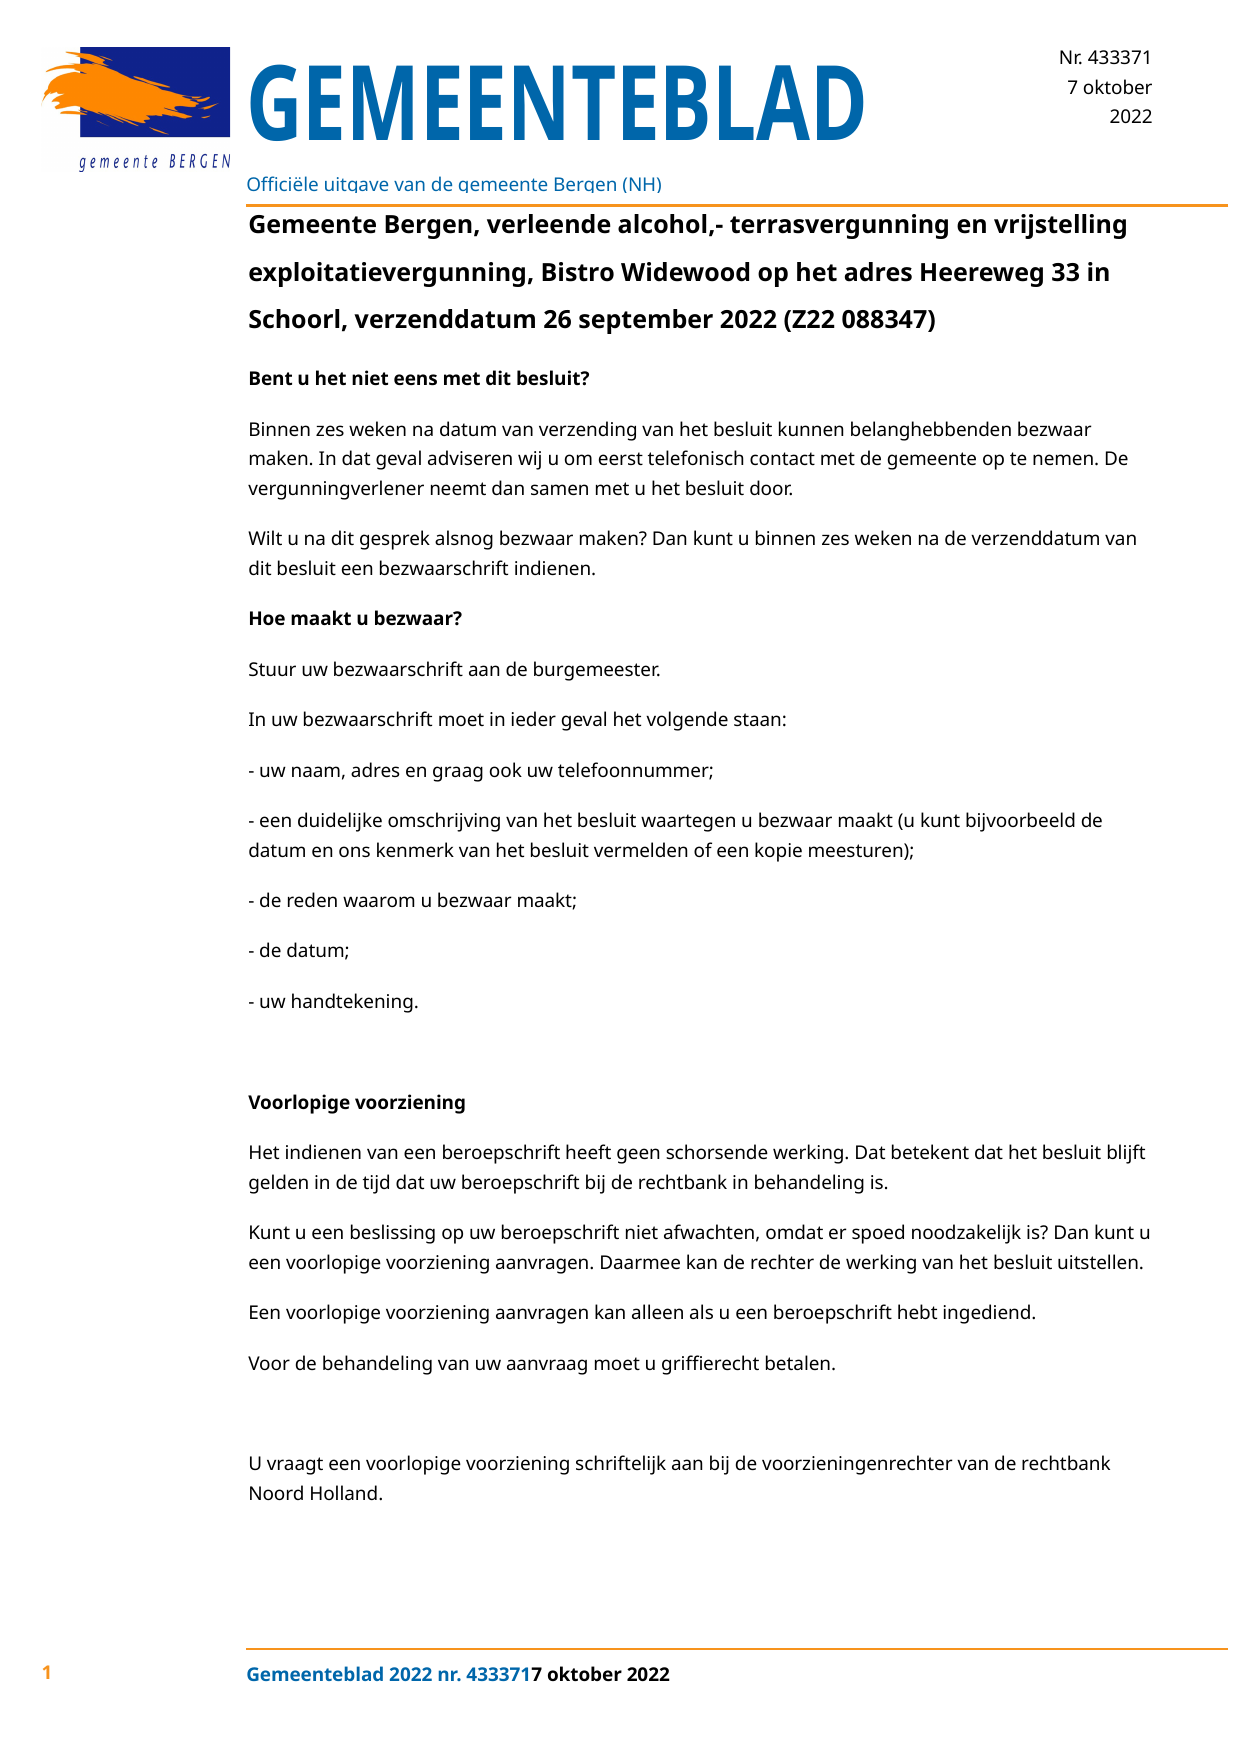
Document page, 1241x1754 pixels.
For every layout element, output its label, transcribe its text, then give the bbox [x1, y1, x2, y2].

text Bent u het niet eens met dit besluit? [248, 366, 1152, 391]
text - de reden waarom u bezwaar maakt; [248, 887, 1152, 913]
text Stuur uw bezwaarschrift aan de burgemeester. [248, 656, 1152, 682]
text Het indienen van een beroepschrift heeft geen schorsende werking. Dat betekent dat het besluit blijft gelden in de tijd dat uw beroepschrift bij de rechtbank in behandeling is. [248, 1139, 1152, 1194]
text Voor de behandeling van uw aanvraag moet u griffierecht betalen. [248, 1350, 1152, 1375]
text Kunt u een beslissing op uw beroepschrift niet afwachten, omdat er spoed noodzakelijk is? Dan kunt u een voorlopige voorziening aanvragen. Daarmee kan de rechter de werking van het besluit uitstellen. [248, 1219, 1152, 1274]
text Voorlopige voorziening [248, 1089, 1152, 1114]
text In uw bezwaarschrift moet in ieder geval het volgende staan: [248, 706, 1152, 732]
text Gemeente Bergen, verleende alcohol,- terrasvergunning en vrijstelling exploitatievergunning, Bistro Widewood op het adres Heereweg 33 in Schoorl, verzenddatum 26 september 2022 (Z22 088347) [248, 207, 1152, 336]
text Hoe maakt u bezwaar? [248, 606, 1152, 631]
text U vraagt een voorlopige voorziening schriftelijk aan bij de voorzieningenrechter van de rechtbank Noord Holland. [248, 1451, 1152, 1506]
text - uw handtekening. [248, 988, 1152, 1014]
picture [41, 47, 231, 172]
text Binnen zes weken na datum van verzending van het besluit kunnen belanghebbenden bezwaar maken. In dat geval adviseren wij u om eerst telefonisch contact met de gemeente op te nemen. De vergunningverlener neemt dan samen met u het besluit door. [248, 416, 1152, 501]
text Wilt u na dit gesprek alsnog bezwaar maken? Dan kunt u binnen zes weken na de verzenddatum van dit besluit een bezwaarschrift indienen. [248, 526, 1152, 581]
text - uw naam, adres en graag ook uw telefoonnummer; [248, 757, 1152, 782]
text - een duidelijke omschrijving van het besluit waartegen u bezwaar maakt (u kunt bijvoorbeeld de datum en ons kenmerk van het besluit vermelden of een kopie meesturen); [248, 807, 1152, 862]
text Een voorlopige voorziening aanvragen kan alleen als u een beroepschrift hebt ingediend. [248, 1299, 1152, 1325]
text - de datum; [248, 938, 1152, 963]
